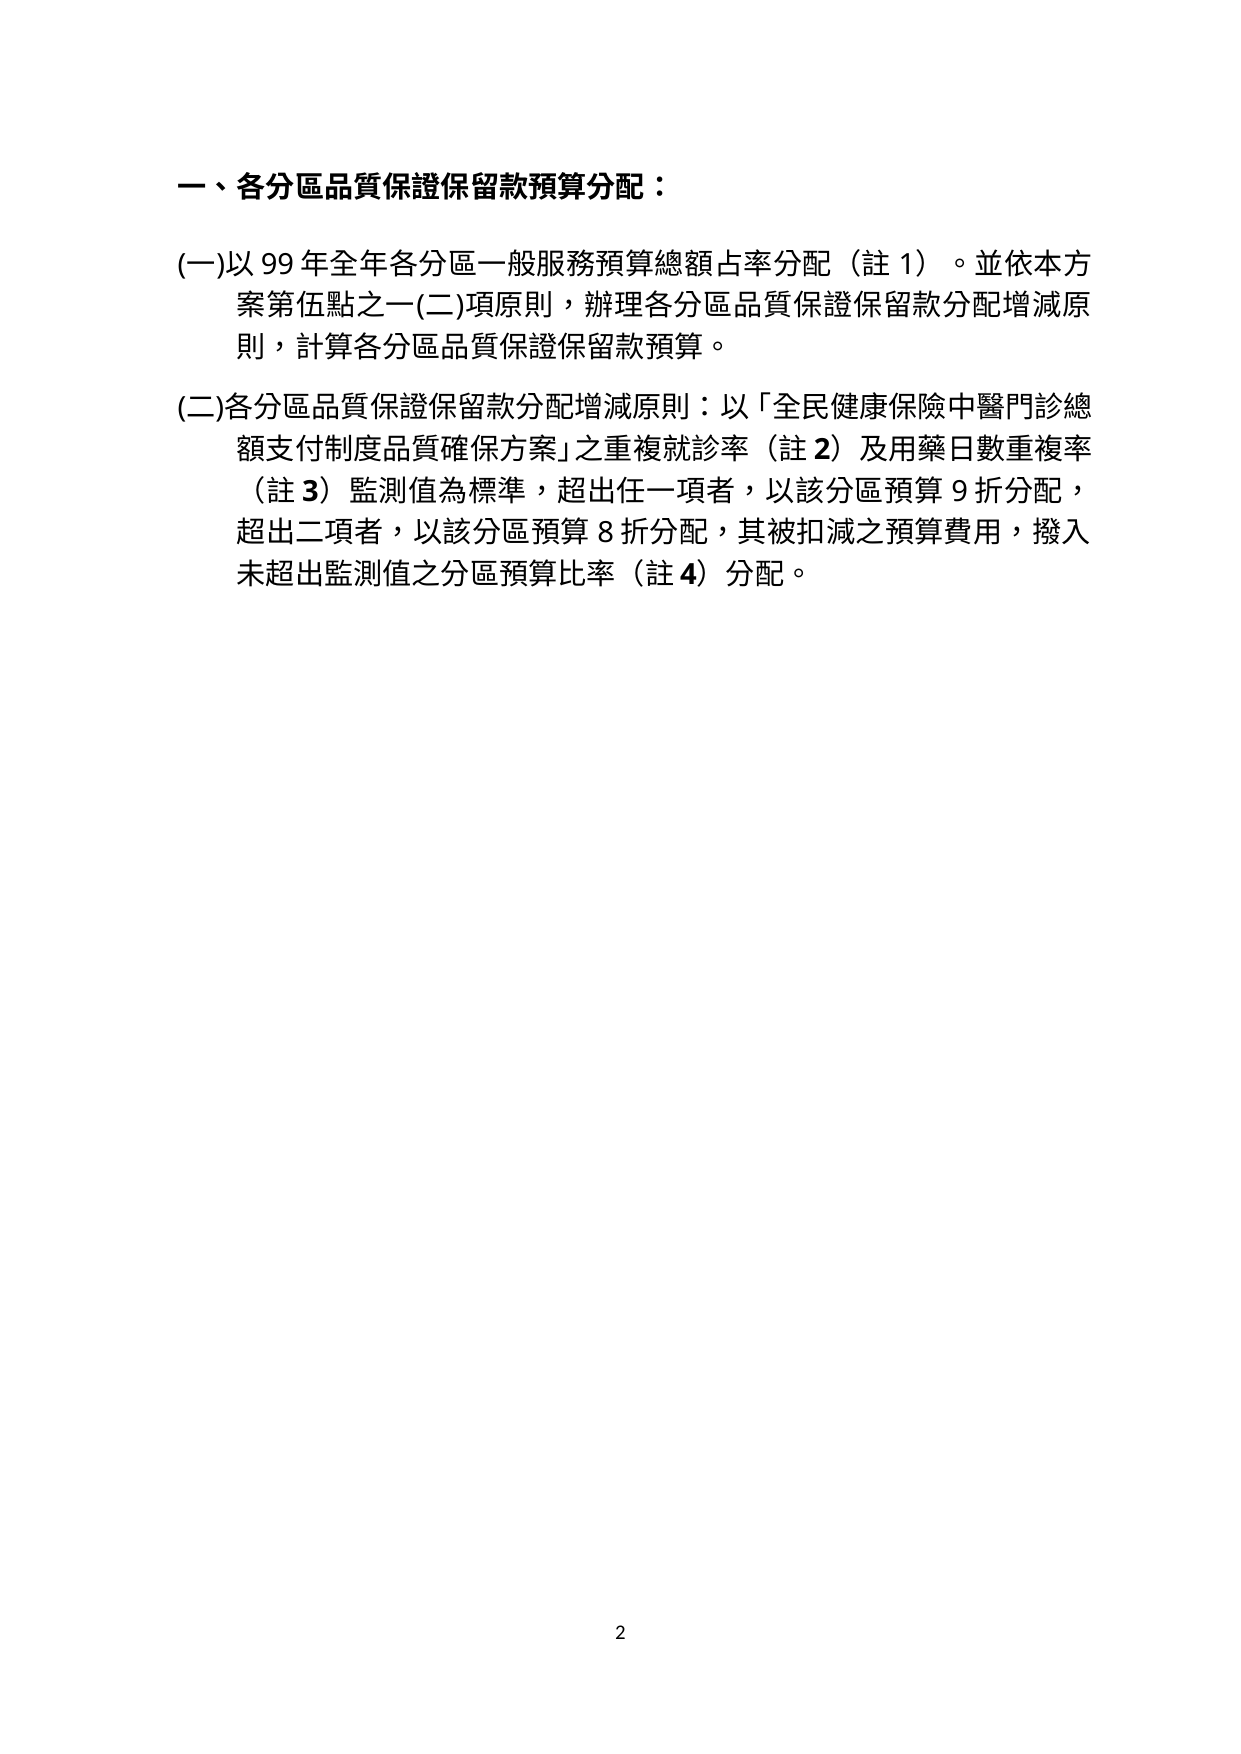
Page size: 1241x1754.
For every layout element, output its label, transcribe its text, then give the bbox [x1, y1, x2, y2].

text (一)以99年全年各分區一般服務預算總額占率分配（註1）。並依本方案第伍點之一(二)項原則，辦理各分區品質保證保留款分配增減原則，計算各分區品質保證保留款預算。 [177, 241, 1093, 366]
text (二)各分區品質保證保留款分配增減原則：以「全民健康保險中醫門診總額支付制度品質確保方案」之重複就診率（註2）及用藥日數重複率（註3）監測值為標準，超出任一項者，以該分區預算9折分配，超出二項者，以該分區預算8折分配，其被扣減之預算費用，撥入未超出監測值之分區預算比率（註4）分配。 [177, 384, 1093, 593]
list 各分區品質保證保留款預算分配： [177, 147, 1093, 222]
